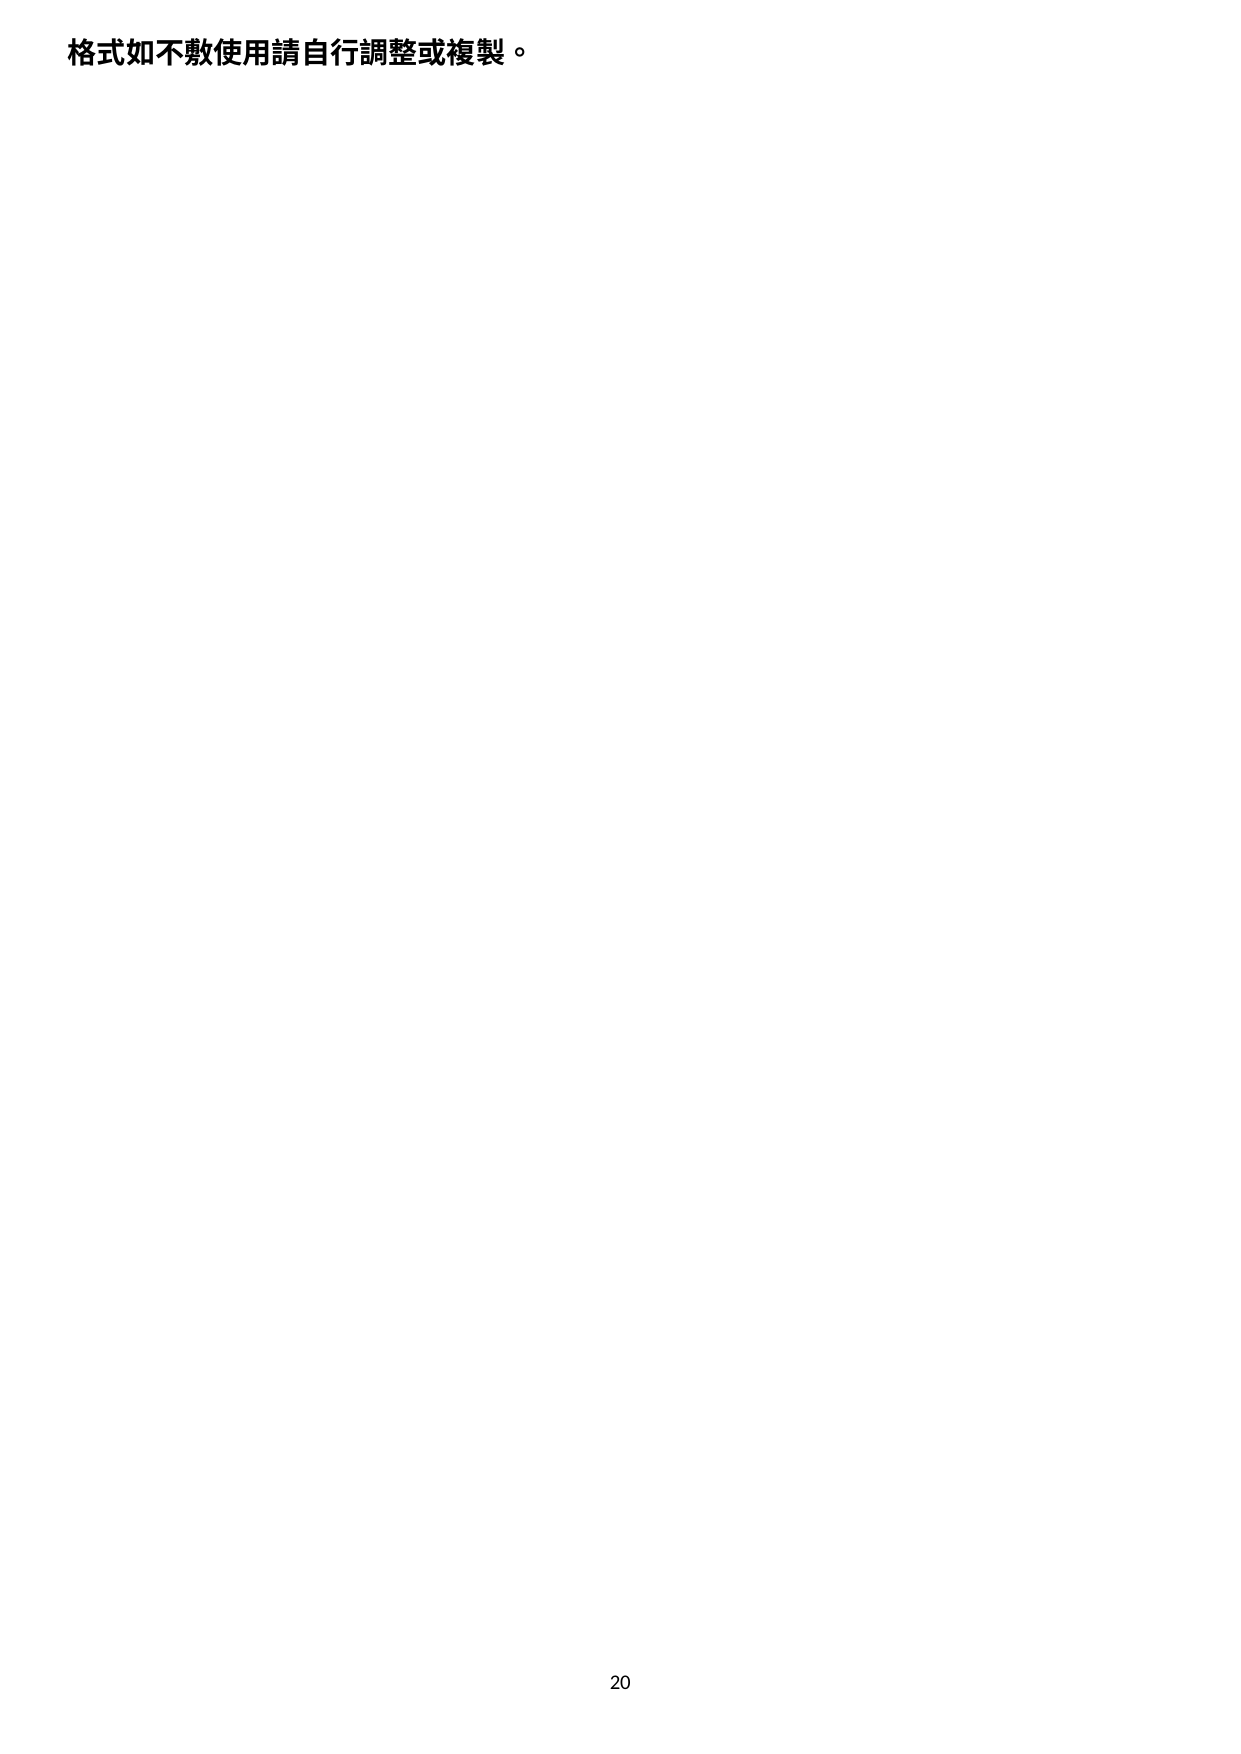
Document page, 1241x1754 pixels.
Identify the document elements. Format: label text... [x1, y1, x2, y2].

text 格式如不敷使用請自行調整或複製。 [68, 30, 1210, 72]
